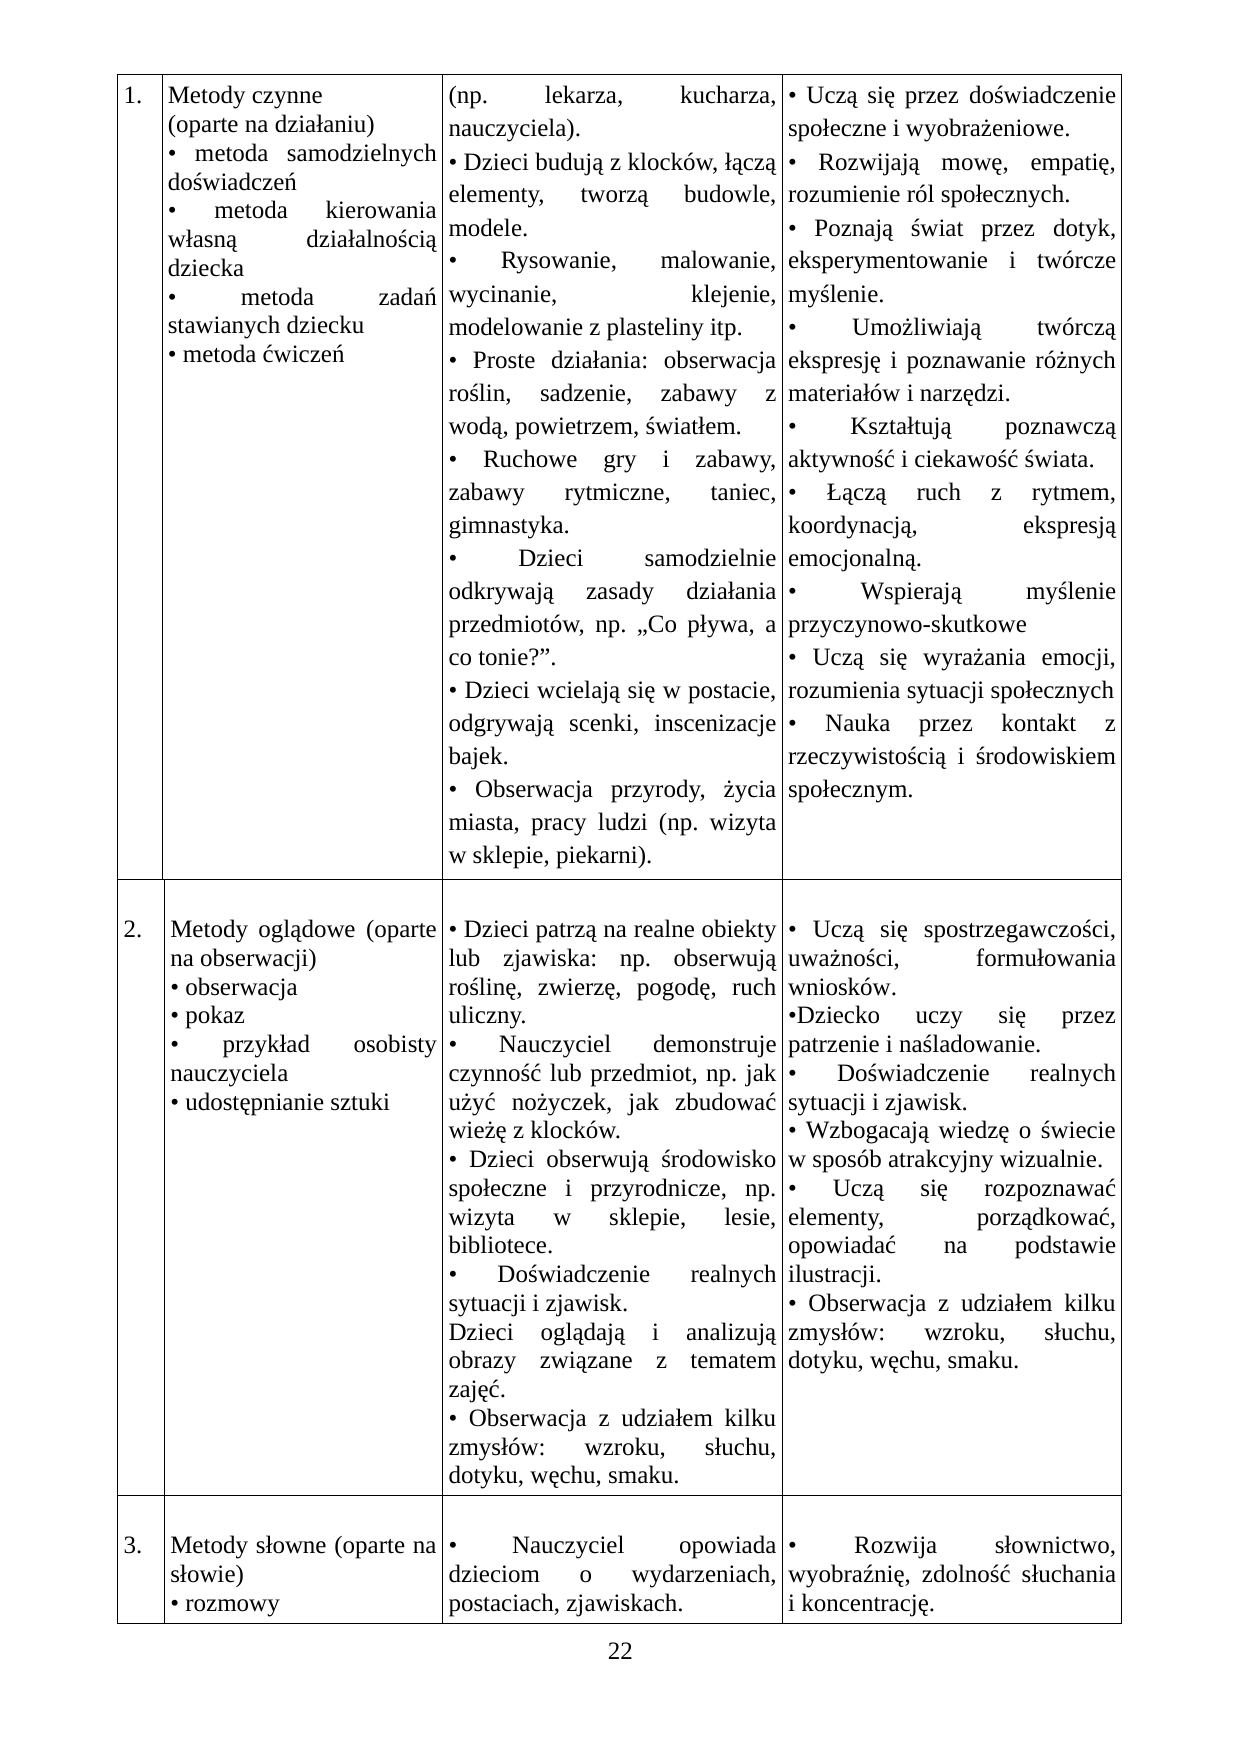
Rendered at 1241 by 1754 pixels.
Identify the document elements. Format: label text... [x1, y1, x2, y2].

table_cell Metody oglądowe (oparte na obserwacji) • obserwacja • pokaz • przykład osobisty nauczyciela • udostępnianie sztuki [165, 880, 442, 1495]
table_cell 1. [118, 75, 162, 879]
table_cell Metody słowne (oparte na słowie) • rozmowy [165, 1496, 442, 1622]
table_cell • Dzieci patrzą na realne obiekty lub zjawiska: np. obserwują roślinę, zwierzę, pogodę, ruch uliczny. • Nauczyciel demonstruje czynność lub przedmiot, np. jak użyć nożyczek, jak zbudować wieżę z klocków. • Dzieci obserwują środowisko społeczne i przyrodnicze, np. wizyta w sklepie, lesie, bibliotece. • Doświadczenie realnych sytuacji i zjawisk. Dzieci oglądają i analizują obrazy związane z tematem zajęć. • Obserwacja z udziałem kilku zmysłów: wzroku, słuchu, dotyku, węchu, smaku. [443, 880, 782, 1495]
table_cell Metody czynne (oparte na działaniu) • metoda samodzielnych doświadczeń • metoda kierowania własną działalnością dziecka • metoda zadań stawianych dziecku • metoda ćwiczeń [163, 75, 442, 879]
table_cell • Uczą się spostrzegawczości, uważności, formułowania wniosków. •Dziecko uczy się przez patrzenie i naśladowanie. • Doświadczenie realnych sytuacji i zjawisk. • Wzbogacają wiedzę o świecie w sposób atrakcyjny wizualnie. • Uczą się rozpoznawać elementy, porządkować, opowiadać na podstawie ilustracji. • Obserwacja z udziałem kilku zmysłów: wzroku, słuchu, dotyku, węchu, smaku. [783, 880, 1121, 1495]
table_cell • Uczą się przez doświadczenie społeczne i wyobrażeniowe. • Rozwijają mowę, empatię, rozumienie ról społecznych. • Poznają świat przez dotyk, eksperymentowanie i twórcze myślenie. • Umożliwiają twórczą ekspresję i poznawanie różnych materiałów i narzędzi. • Kształtują poznawczą aktywność i ciekawość świata. • Łączą ruch z rytmem, koordynacją, ekspresją emocjonalną. • Wspierają myślenie przyczynowo-skutkowe • Uczą się wyrażania emocji, rozumienia sytuacji społecznych • Nauka przez kontakt z rzeczywistością i środowiskiem społecznym. [783, 75, 1121, 879]
table_cell 3. [118, 1496, 164, 1622]
table_cell • Nauczyciel opowiada dzieciom o wydarzeniach, postaciach, zjawiskach. [443, 1496, 782, 1622]
table_cell 2. [118, 880, 164, 1495]
table_cell (np. lekarza, kucharza, nauczyciela). • Dzieci budują z klocków, łączą elementy, tworzą budowle, modele. • Rysowanie, malowanie, wycinanie, klejenie, modelowanie z plasteliny itp. • Proste działania: obserwacja roślin, sadzenie, zabawy z wodą, powietrzem, światłem. • Ruchowe gry i zabawy, zabawy rytmiczne, taniec, gimnastyka. • Dzieci samodzielnie odkrywają zasady działania przedmiotów, np. „Co pływa, a co tonie?”. • Dzieci wcielają się w postacie, odgrywają scenki, inscenizacje bajek. • Obserwacja przyrody, życia miasta, pracy ludzi (np. wizyta w sklepie, piekarni). [443, 75, 782, 879]
table_cell • Rozwija słownictwo, wyobraźnię, zdolność słuchania i koncentrację. [783, 1496, 1121, 1622]
